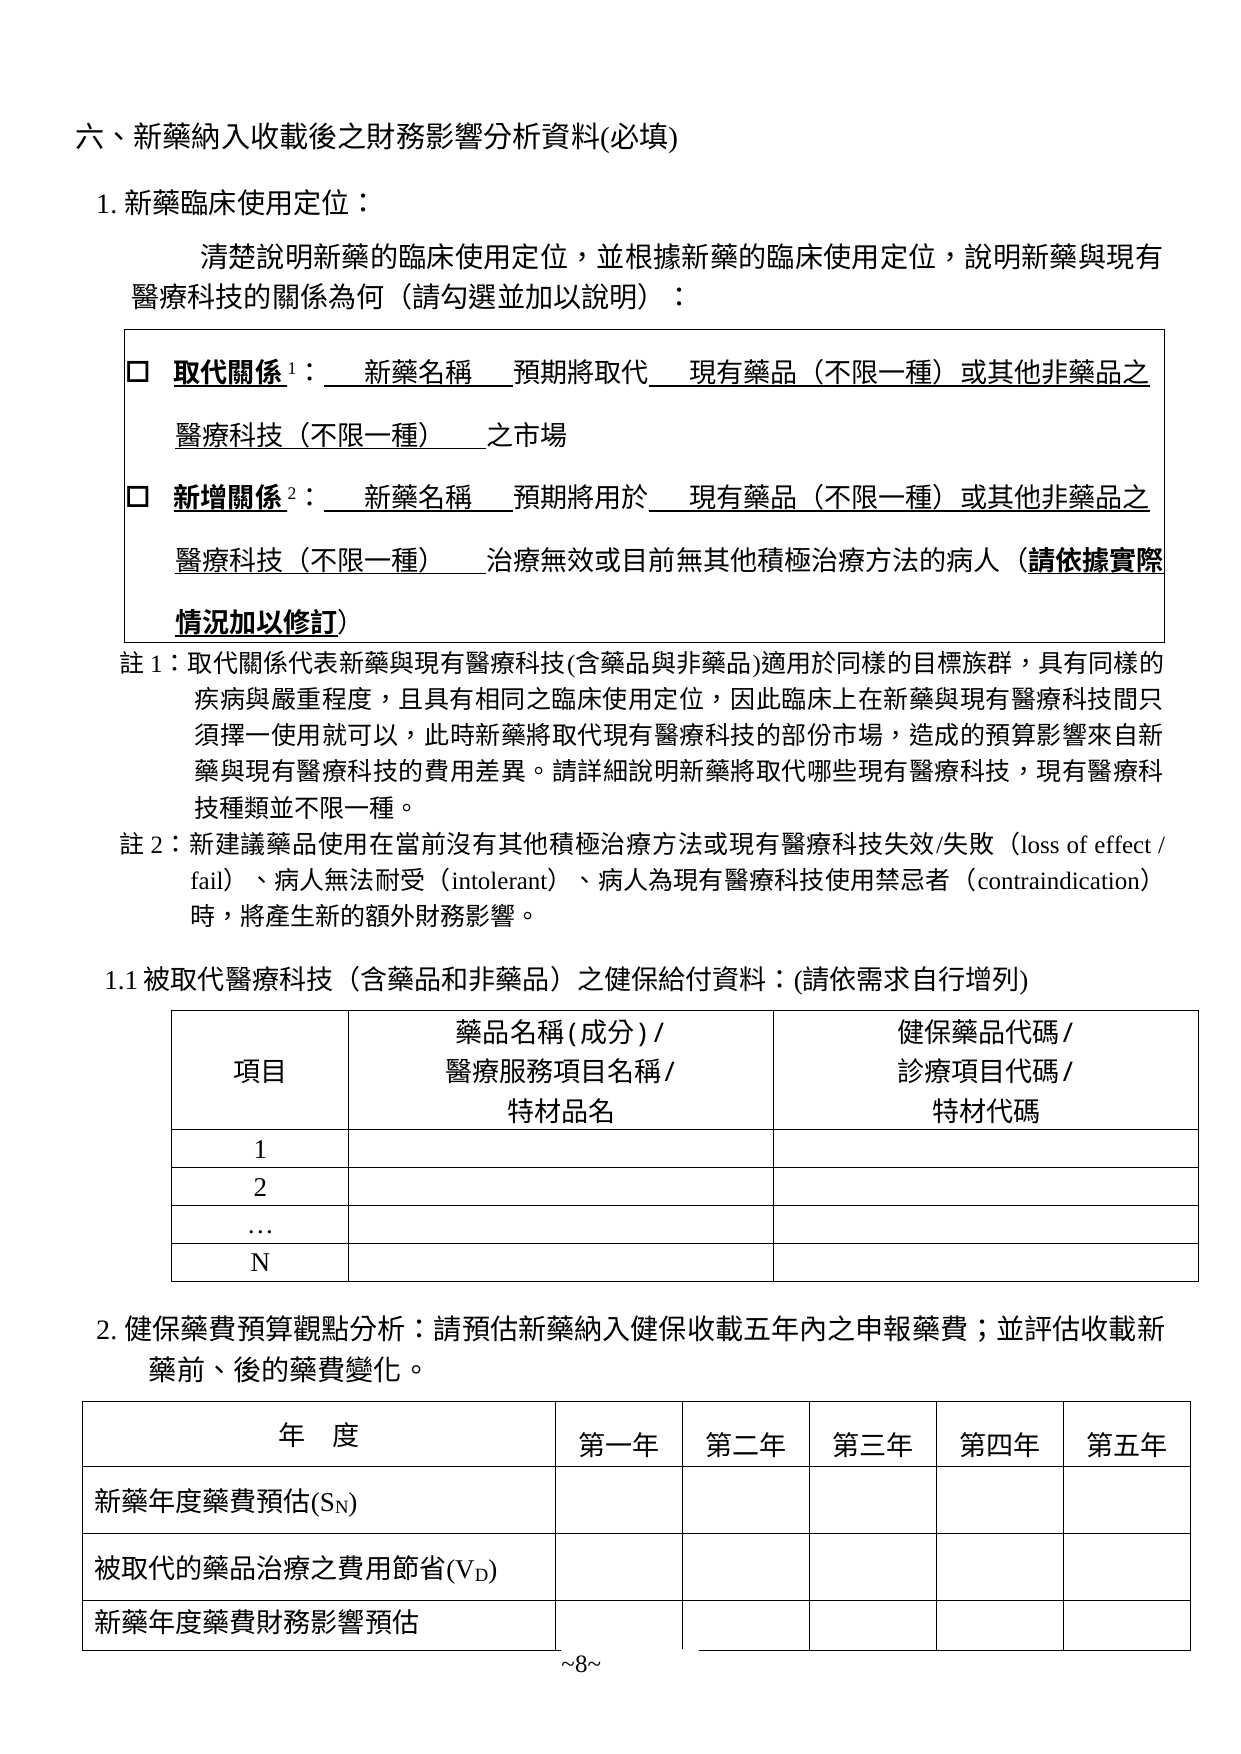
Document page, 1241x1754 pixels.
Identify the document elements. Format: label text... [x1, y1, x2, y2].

table_header 第三年 [810, 1402, 936, 1466]
table_cell [774, 1244, 1198, 1281]
table_cell [937, 1601, 1063, 1650]
table_cell [349, 1244, 773, 1281]
table_cell [683, 1534, 809, 1600]
table_cell [556, 1534, 682, 1600]
table_cell [774, 1206, 1198, 1243]
text 註2：新建議藥品使用在當前沒有其他積極治療方法或現有醫療科技失效/失敗（loss of effect / fail）、病人無法耐受（intolerant）、病人為現有醫療科技使用禁忌者（contraindication）時，將產生新的額外財務影響。 [119, 824, 1165, 933]
text 2. 健保藥費預算觀點分析：請預估新藥納入健保收載五年內之申報藥費；並評估收載新藥前、後的藥費變化。 [75, 1307, 1165, 1388]
table_cell [937, 1534, 1063, 1600]
table_cell [810, 1601, 936, 1650]
table_header 第二年 [683, 1402, 809, 1466]
table_cell [1064, 1534, 1190, 1600]
table_cell [774, 1130, 1198, 1167]
table_cell [349, 1130, 773, 1167]
table_cell 1 [172, 1130, 348, 1167]
table_cell N [172, 1244, 348, 1281]
table_cell [349, 1206, 773, 1243]
table_cell [683, 1601, 809, 1650]
text 1.1被取代醫療科技（含藥品和非藥品）之健保給付資料：(請依需求自行增列) [104, 958, 1165, 997]
table_cell … [172, 1206, 348, 1243]
text 註1：取代關係代表新藥與現有醫療科技(含藥品與非藥品)適用於同樣的目標族群，具有同樣的疾病與嚴重程度，且具有相同之臨床使用定位，因此臨床上在新藥與現有醫療科技間只須擇一使用就可以，此時新藥將取代現有醫療科技的部份市場，造成的預算影響來自新藥與現有醫療科技的費用差異。請詳細說明新藥將取代哪些現有醫療科技，現有醫療科技種類並不限一種。 [119, 643, 1165, 824]
table_cell [683, 1467, 809, 1533]
text 清楚說明新藥的臨床使用定位，並根據新藥的臨床使用定位，說明新藥與現有醫療科技的關係為何（請勾選並加以說明）： [131, 234, 1165, 316]
table_cell [937, 1467, 1063, 1533]
table_header 第五年 [1064, 1402, 1190, 1466]
table_cell [774, 1168, 1198, 1205]
table_header 藥品名稱(成分)/ 醫療服務項目名稱/ 特材品名 [349, 1011, 773, 1129]
table_header 第一年 [556, 1402, 682, 1466]
table_cell 新藥年度藥費預估(SN) [83, 1467, 555, 1533]
table_header 年 度 [83, 1402, 555, 1466]
table_cell [1064, 1601, 1190, 1650]
table_cell [810, 1467, 936, 1533]
table_cell 被取代的藥品治療之費用節省(VD) [83, 1534, 555, 1600]
table_header 第四年 [937, 1402, 1063, 1466]
table_cell [556, 1601, 682, 1650]
table_header 健保藥品代碼/ 診療項目代碼/ 特材代碼 [774, 1011, 1198, 1129]
text 1. 新藥臨床使用定位： [75, 181, 1165, 222]
text 六、新藥納入收載後之財務影響分析資料(必填) [75, 114, 1165, 156]
list 取代關係1： 新藥名稱 預期將取代 現有藥品（不限一種）或其他非藥品之醫療科技（不限一種） 之市場 [125, 330, 1164, 453]
table_cell [556, 1467, 682, 1533]
table_header 項目 [172, 1011, 348, 1129]
table_cell [810, 1534, 936, 1600]
table_cell [349, 1168, 773, 1205]
table_cell [1064, 1467, 1190, 1533]
table_cell 新藥年度藥費財務影響預估 [83, 1601, 555, 1650]
list 新增關係2： 新藥名稱 預期將用於 現有藥品（不限一種）或其他非藥品之醫療科技（不限一種） 治療無效或目前無其他積極治療方法的病人（請依據實際情況加以修訂） [125, 453, 1164, 642]
table_cell 2 [172, 1168, 348, 1205]
